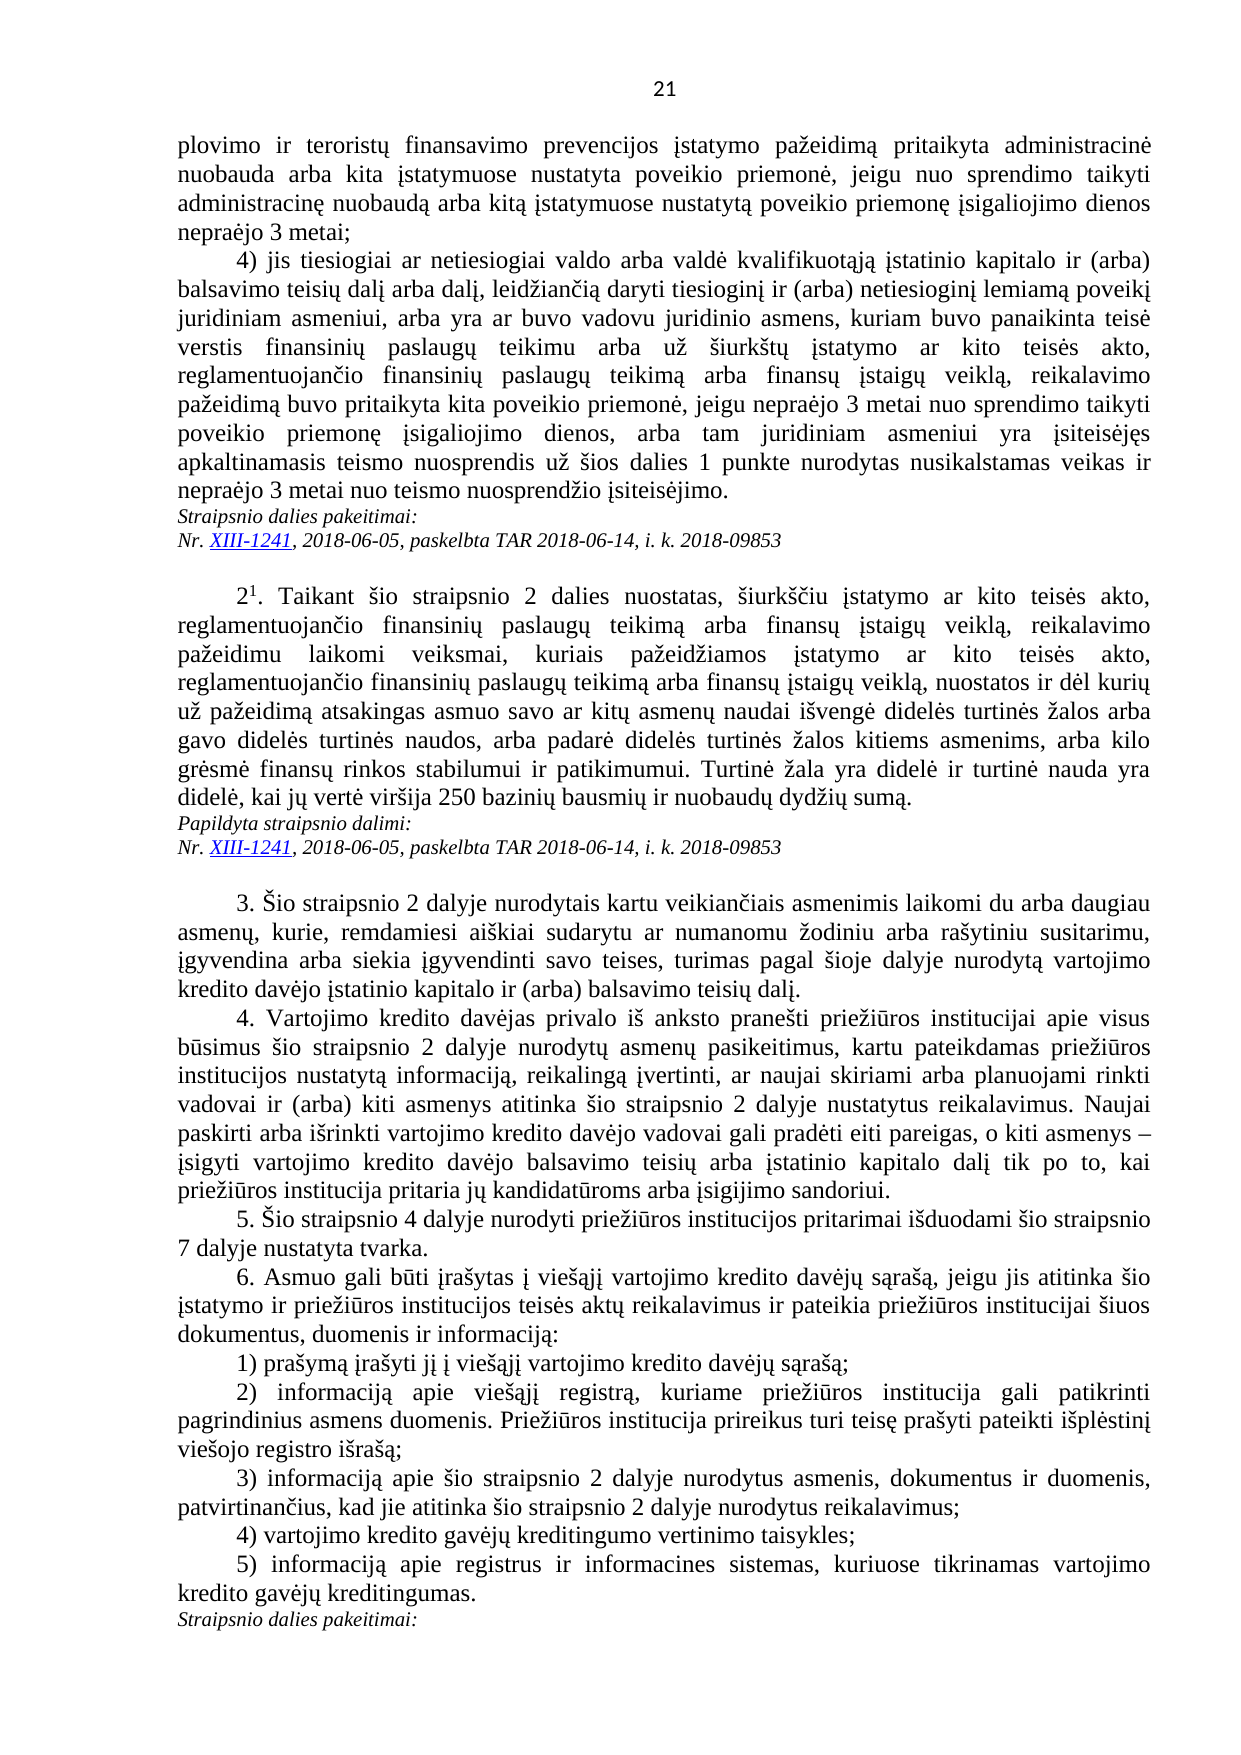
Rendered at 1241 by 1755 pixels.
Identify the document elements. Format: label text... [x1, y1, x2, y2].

text 6. Asmuo gali būti įrašytas į viešąjį vartojimo kredito davėjų sąrašą, jeigu jis atitinka šio įstatymo ir priežiūros institucijos teisės aktų reikalavimus ir pateikia priežiūros institucijai šiuos dokumentus, duomenis ir informaciją: [177, 1262, 1152, 1348]
text plovimo ir teroristų finansavimo prevencijos įstatymo pažeidimą pritaikyta administracinė nuobauda arba kita įstatymuose nustatyta poveikio priemonė, jeigu nuo sprendimo taikyti administracinę nuobaudą arba kitą įstatymuose nustatytą poveikio priemonę įsigaliojimo dienos nepraėjo 3 metai; [177, 131, 1152, 246]
text 5) informaciją apie registrus ir informacines sistemas, kuriuose tikrinamas vartojimo kredito gavėjų kreditingumas. [177, 1549, 1152, 1607]
text 3) informaciją apie šio straipsnio 2 dalyje nurodytus asmenis, dokumentus ir duomenis, patvirtinančius, kad jie atitinka šio straipsnio 2 dalyje nurodytus reikalavimus; [177, 1463, 1152, 1521]
text 4) vartojimo kredito gavėjų kreditingumo vertinimo taisykles; [177, 1521, 1152, 1549]
text 21. Taikant šio straipsnio 2 dalies nuostatas, šiurkščiu įstatymo ar kito teisės akto, reglamentuojančio finansinių paslaugų teikimą arba finansų įstaigų veiklą, reikalavimo pažeidimu laikomi veiksmai, kuriais pažeidžiamos įstatymo ar kito teisės akto, reglamentuojančio finansinių paslaugų teikimą arba finansų įstaigų veiklą, nuostatos ir dėl kurių už pažeidimą atsakingas asmuo savo ar kitų asmenų naudai išvengė didelės turtinės žalos arba gavo didelės turtinės naudos, arba padarė didelės turtinės žalos kitiems asmenims, arba kilo grėsmė finansų rinkos stabilumui ir patikimumui. Turtinė žala yra didelė ir turtinė nauda yra didelė, kai jų vertė viršija 250 bazinių bausmių ir nuobaudų dydžių sumą. [177, 581, 1152, 811]
text Straipsnio dalies pakeitimai: [177, 504, 1152, 528]
text 4) jis tiesiogiai ar netiesiogiai valdo arba valdė kvalifikuotąją įstatinio kapitalo ir (arba) balsavimo teisių dalį arba dalį, leidžiančią daryti tiesioginį ir (arba) netiesioginį lemiamą poveikį juridiniam asmeniui, arba yra ar buvo vadovu juridinio asmens, kuriam buvo panaikinta teisė verstis finansinių paslaugų teikimu arba už šiurkštų įstatymo ar kito teisės akto, reglamentuojančio finansinių paslaugų teikimą arba finansų įstaigų veiklą, reikalavimo pažeidimą buvo pritaikyta kita poveikio priemonė, jeigu nepraėjo 3 metai nuo sprendimo taikyti poveikio priemonę įsigaliojimo dienos, arba tam juridiniam asmeniui yra įsiteisėjęs apkaltinamasis teismo nuosprendis už šios dalies 1 punkte nurodytas nusikalstamas veikas ir nepraėjo 3 metai nuo teismo nuosprendžio įsiteisėjimo. [177, 246, 1152, 504]
text 3. Šio straipsnio 2 dalyje nurodytais kartu veikiančiais asmenimis laikomi du arba daugiau asmenų, kurie, remdamiesi aiškiai sudarytu ar numanomu žodiniu arba rašytiniu susitarimu, įgyvendina arba siekia įgyvendinti savo teises, turimas pagal šioje dalyje nurodytą vartojimo kredito davėjo įstatinio kapitalo ir (arba) balsavimo teisių dalį. [177, 888, 1152, 1003]
text 2) informaciją apie viešąjį registrą, kuriame priežiūros institucija gali patikrinti pagrindinius asmens duomenis. Priežiūros institucija prireikus turi teisę prašyti pateikti išplėstinį viešojo registro išrašą; [177, 1377, 1152, 1463]
text Papildyta straipsnio dalimi: [177, 811, 1152, 835]
text Nr. XIII-1241, 2018-06-05, paskelbta TAR 2018-06-14, i. k. 2018-09853 [177, 528, 1152, 552]
text Nr. XIII-1241, 2018-06-05, paskelbta TAR 2018-06-14, i. k. 2018-09853 [177, 835, 1152, 859]
text 5. Šio straipsnio 4 dalyje nurodyti priežiūros institucijos pritarimai išduodami šio straipsnio 7 dalyje nustatyta tvarka. [177, 1204, 1152, 1262]
text 1) prašymą įrašyti jį į viešąjį vartojimo kredito davėjų sąrašą; [177, 1348, 1152, 1377]
text 4. Vartojimo kredito davėjas privalo iš anksto pranešti priežiūros institucijai apie visus būsimus šio straipsnio 2 dalyje nurodytų asmenų pasikeitimus, kartu pateikdamas priežiūros institucijos nustatytą informaciją, reikalingą įvertinti, ar naujai skiriami arba planuojami rinkti vadovai ir (arba) kiti asmenys atitinka šio straipsnio 2 dalyje nustatytus reikalavimus. Naujai paskirti arba išrinkti vartojimo kredito davėjo vadovai gali pradėti eiti pareigas, o kiti asmenys – įsigyti vartojimo kredito davėjo balsavimo teisių arba įstatinio kapitalo dalį tik po to, kai priežiūros institucija pritaria jų kandidatūroms arba įsigijimo sandoriui. [177, 1003, 1152, 1204]
text Straipsnio dalies pakeitimai: [177, 1607, 1152, 1631]
